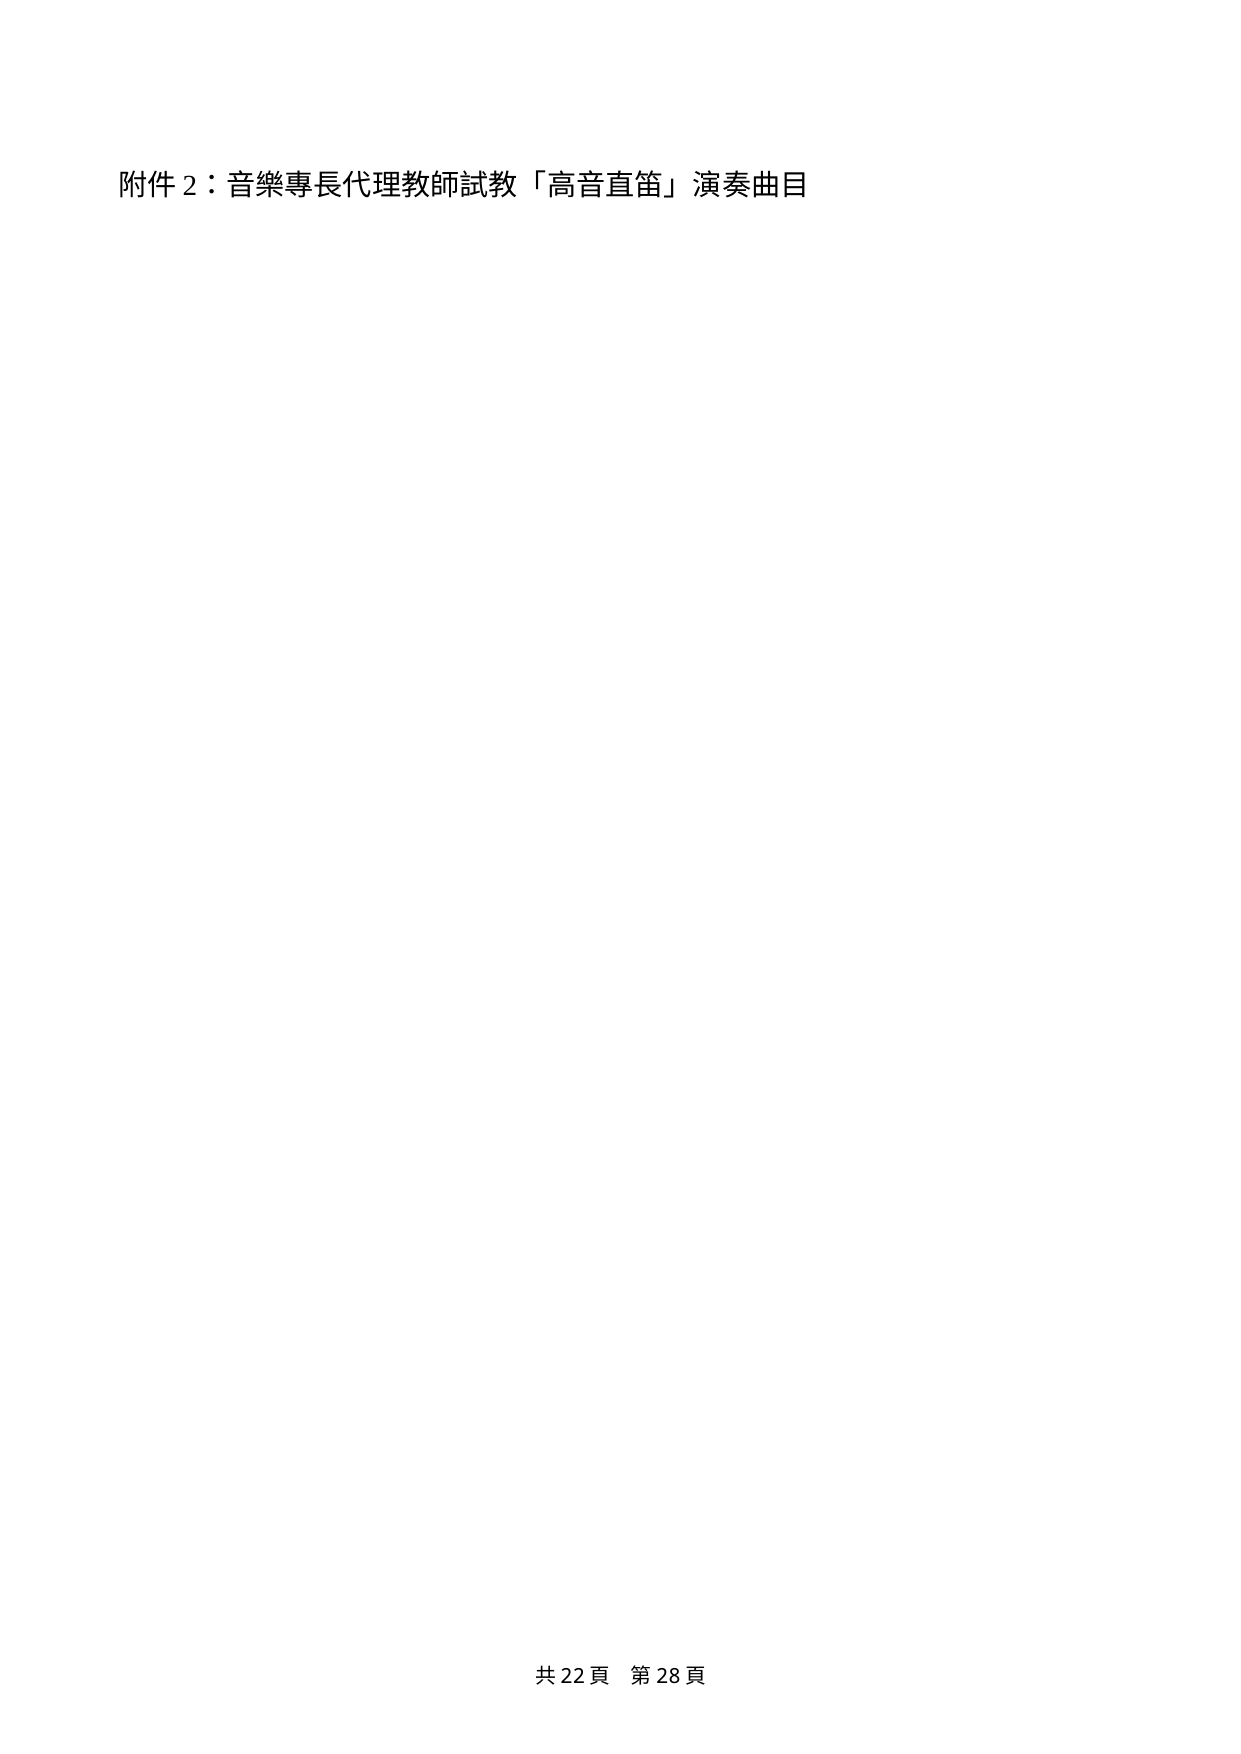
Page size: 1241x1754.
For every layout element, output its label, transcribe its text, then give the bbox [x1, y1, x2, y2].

text 附件2：音樂專長代理教師試教「高音直笛」演奏曲目 [118, 141, 1122, 203]
